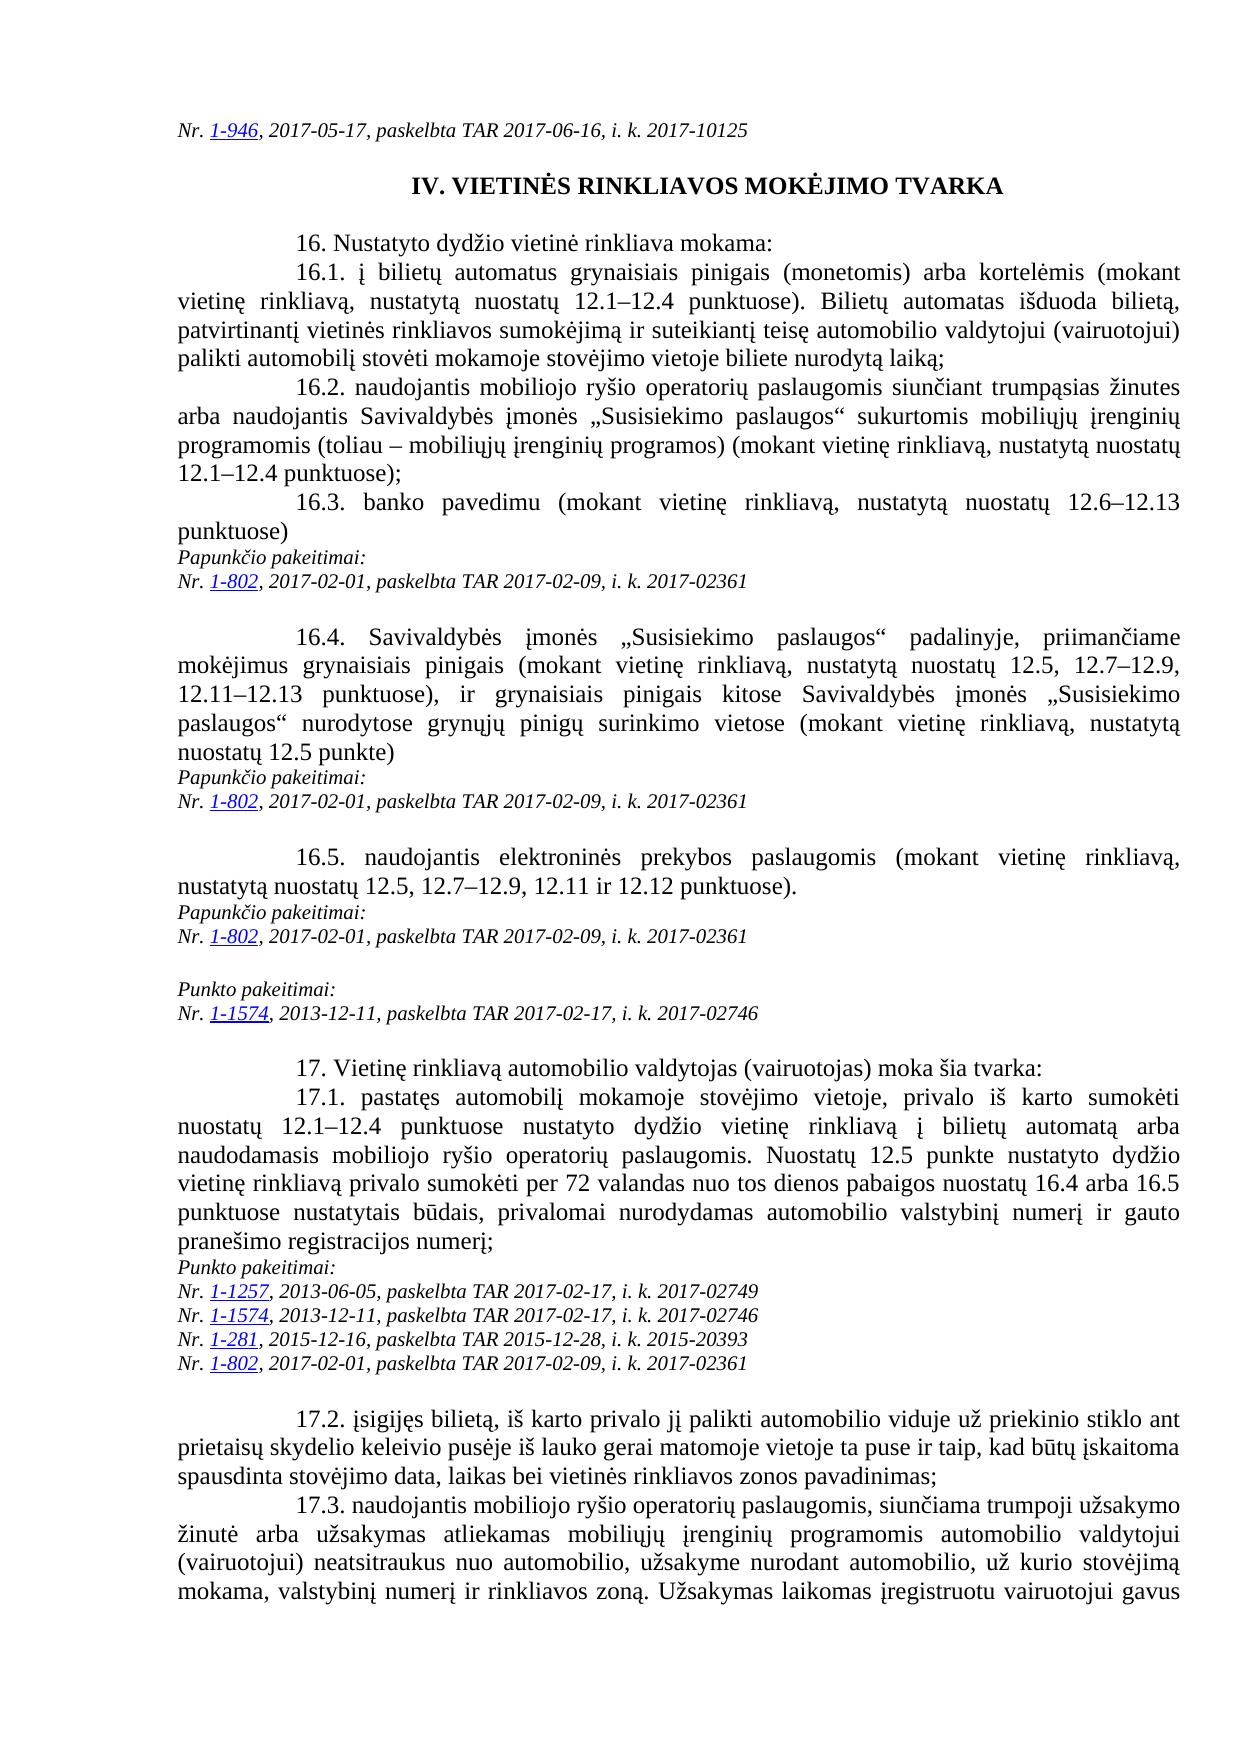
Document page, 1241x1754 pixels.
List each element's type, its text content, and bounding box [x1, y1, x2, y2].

text Nr. 1-802, 2017-02-01, paskelbta TAR 2017-02-09, i. k. 2017-02361 [177, 789, 1181, 813]
text 16.1. į bilietų automatus grynaisiais pinigais (monetomis) arba kortelėmis (mokant vietinę rinkliavą, nustatytą nuostatų 12.1–12.4 punktuose). Bilietų automatas išduoda bilietą, patvirtinantį vietinės rinkliavos sumokėjimą ir suteikiantį teisę automobilio valdytojui (vairuotojui) palikti automobilį stovėti mokamoje stovėjimo vietoje biliete nurodytą laiką; [177, 257, 1181, 372]
text Nr. 1-1574, 2013-12-11, paskelbta TAR 2017-02-17, i. k. 2017-02746 [177, 1303, 1181, 1327]
text Nr. 1-802, 2017-02-01, paskelbta TAR 2017-02-09, i. k. 2017-02361 [177, 1351, 1181, 1375]
text Nr. 1-1574, 2013-12-11, paskelbta TAR 2017-02-17, i. k. 2017-02746 [177, 1001, 1181, 1025]
text Nr. 1-802, 2017-02-01, paskelbta TAR 2017-02-09, i. k. 2017-02361 [177, 924, 1181, 948]
text 16.2. naudojantis mobiliojo ryšio operatorių paslaugomis siunčiant trumpąsias žinutes arba naudojantis Savivaldybės įmonės „Susisiekimo paslaugos“ sukurtomis mobiliųjų įrenginių programomis (toliau – mobiliųjų įrenginių programos) (mokant vietinę rinkliavą, nustatytą nuostatų 12.1–12.4 punktuose); [177, 372, 1181, 487]
text Papunkčio pakeitimai: [177, 900, 1181, 924]
text 16.4. Savivaldybės įmonės „Susisiekimo paslaugos“ padalinyje, priimančiame mokėjimus grynaisiais pinigais (mokant vietinę rinkliavą, nustatytą nuostatų 12.5, 12.7–12.9, 12.11–12.13 punktuose), ir grynaisiais pinigais kitose Savivaldybės įmonės „Susisiekimo paslaugos“ nurodytose grynųjų pinigų surinkimo vietose (mokant vietinę rinkliavą, nustatytą nuostatų 12.5 punkte) [177, 622, 1181, 765]
text 17.1. pastatęs automobilį mokamoje stovėjimo vietoje, privalo iš karto sumokėti nuostatų 12.1–12.4 punktuose nustatyto dydžio vietinę rinkliavą į bilietų automatą arba naudodamasis mobiliojo ryšio operatorių paslaugomis. Nuostatų 12.5 punkte nustatyto dydžio vietinę rinkliavą privalo sumokėti per 72 valandas nuo tos dienos pabaigos nuostatų 16.4 arba 16.5 punktuose nustatytais būdais, privalomai nurodydamas automobilio valstybinį numerį ir gauto pranešimo registracijos numerį; [177, 1082, 1181, 1255]
text Punkto pakeitimai: [177, 977, 1181, 1001]
text 17. Vietinę rinkliavą automobilio valdytojas (vairuotojas) moka šia tvarka: [177, 1053, 1181, 1082]
text Papunkčio pakeitimai: [177, 765, 1181, 789]
text Nr. 1-802, 2017-02-01, paskelbta TAR 2017-02-09, i. k. 2017-02361 [177, 569, 1181, 593]
text IV. VIETINĖS Rinkliavos mokėjimo tvarka [177, 171, 1181, 200]
text Papunkčio pakeitimai: [177, 545, 1181, 569]
text 17.2. įsigijęs bilietą, iš karto privalo jį palikti automobilio viduje už priekinio stiklo ant prietaisų skydelio keleivio pusėje iš lauko gerai matomoje vietoje ta puse ir taip, kad būtų įskaitoma spausdinta stovėjimo data, laikas bei vietinės rinkliavos zonos pavadinimas; [177, 1404, 1181, 1490]
text 16. Nustatyto dydžio vietinė rinkliava mokama: [177, 228, 1181, 257]
text 16.3. banko pavedimu (mokant vietinę rinkliavą, nustatytą nuostatų 12.6–12.13 punktuose) [177, 487, 1181, 545]
text Nr. 1-1257, 2013-06-05, paskelbta TAR 2017-02-17, i. k. 2017-02749 [177, 1279, 1181, 1303]
text Punkto pakeitimai: [177, 1255, 1181, 1279]
text 17.3. naudojantis mobiliojo ryšio operatorių paslaugomis, siunčiama trumpoji užsakymo žinutė arba užsakymas atliekamas mobiliųjų įrenginių programomis automobilio valdytojui (vairuotojui) neatsitraukus nuo automobilio, užsakyme nurodant automobilio, už kurio stovėjimą mokama, valstybinį numerį ir rinkliavos zoną. Užsakymas laikomas įregistruotu vairuotojui gavus [177, 1490, 1181, 1605]
text 16.5. naudojantis elektroninės prekybos paslaugomis (mokant vietinę rinkliavą, nustatytą nuostatų 12.5, 12.7–12.9, 12.11 ir 12.12 punktuose). [177, 842, 1181, 900]
text Nr. 1-946, 2017-05-17, paskelbta TAR 2017-06-16, i. k. 2017-10125 [177, 118, 1181, 142]
text Nr. 1-281, 2015-12-16, paskelbta TAR 2015-12-28, i. k. 2015-20393 [177, 1327, 1181, 1351]
